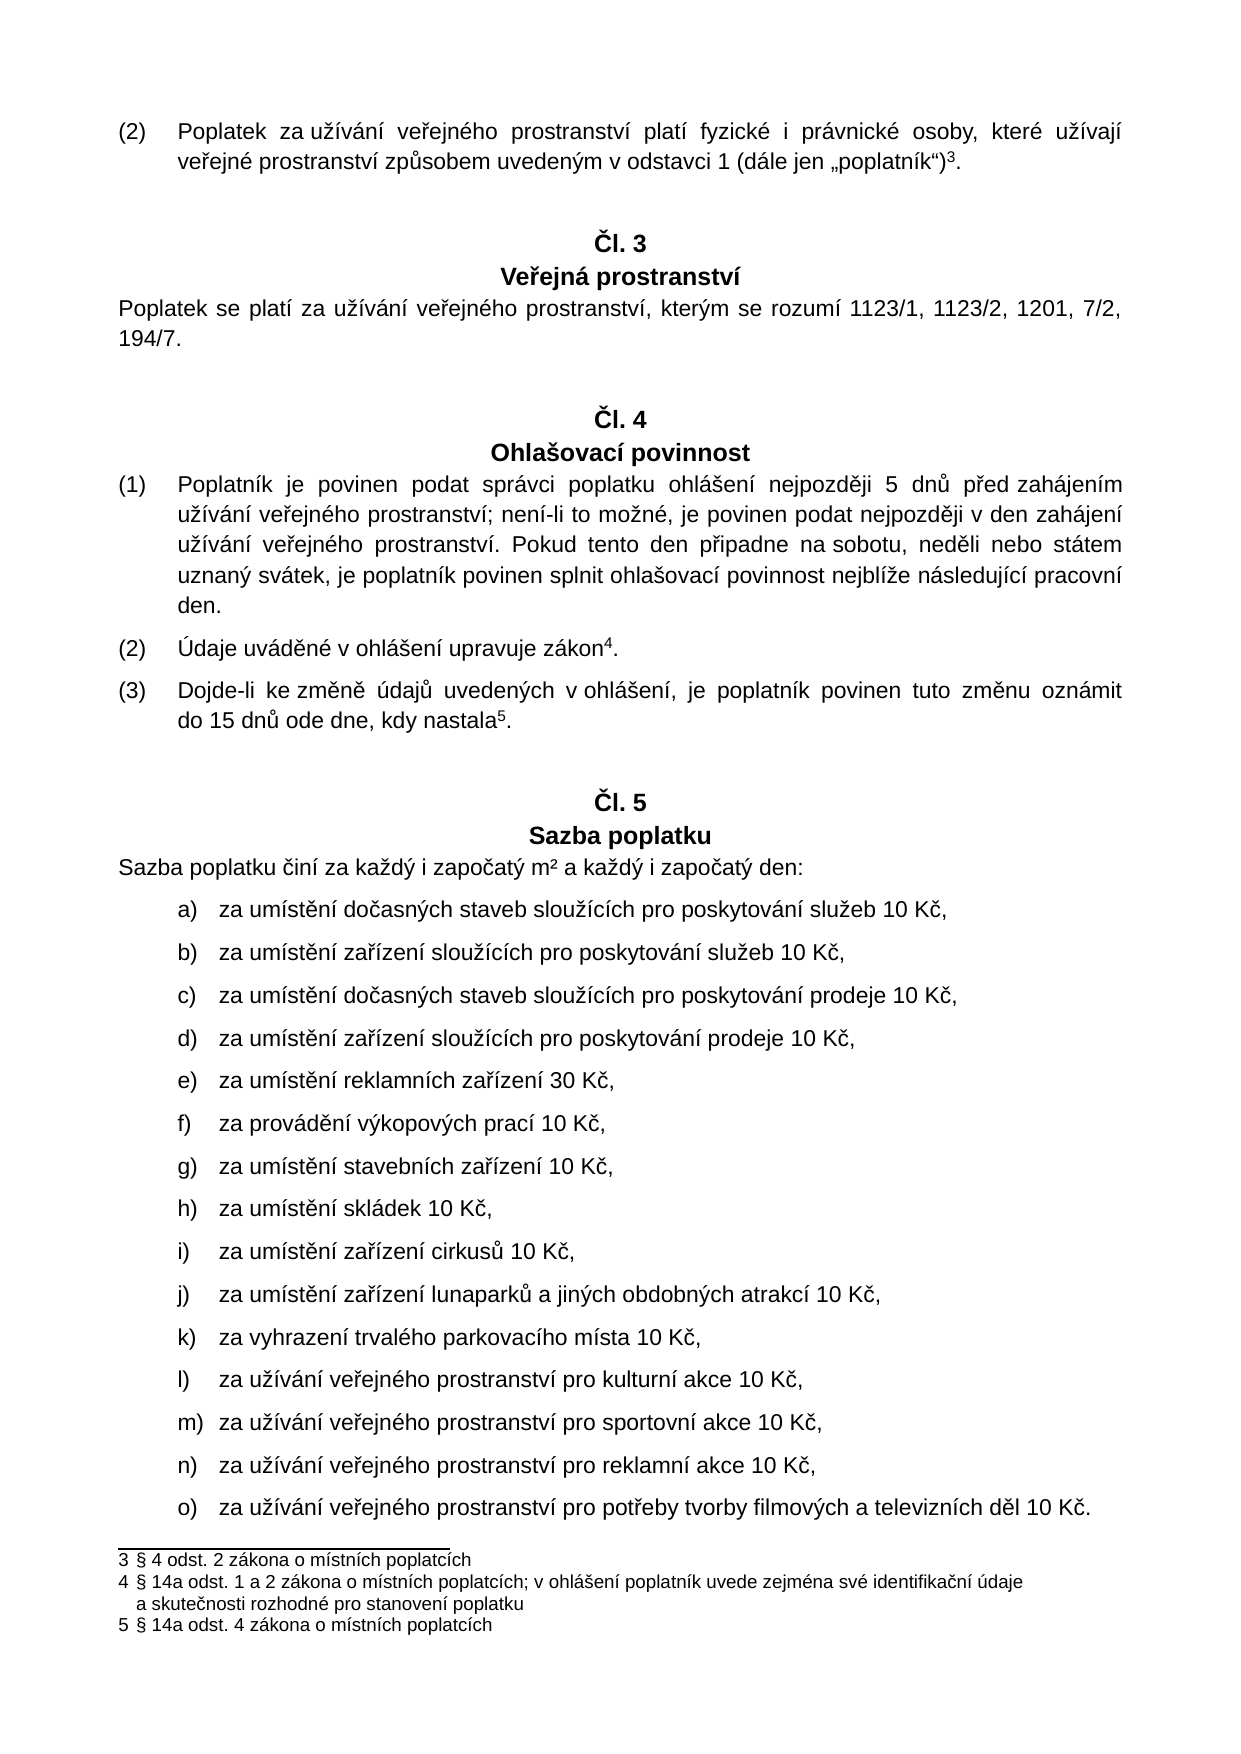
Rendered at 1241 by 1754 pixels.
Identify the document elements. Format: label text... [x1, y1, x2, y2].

list § 4 odst. 2 zákona o místních poplatcích [118, 1549, 1122, 1571]
list za užívání veřejného prostranství pro sportovní akce 10 Kč, [177, 1409, 1122, 1435]
list za umístění reklamních zařízení 30 Kč, [177, 1067, 1122, 1094]
list za umístění zařízení sloužících pro poskytování služeb 10 Kč, [177, 939, 1122, 966]
list za umístění stavebních zařízení 10 Kč, [177, 1153, 1122, 1179]
list za umístění dočasných staveb sloužících pro poskytování prodeje 10 Kč, [177, 982, 1122, 1008]
list za užívání veřejného prostranství pro potřeby tvorby filmových a televizních děl 10 Kč. [177, 1494, 1122, 1521]
list Poplatek za užívání veřejného prostranství platí fyzické i právnické osoby, které užívají veřejné prostranství způsobem uvedeným v odstavci 1 (dále jen „poplatník“). [118, 118, 1122, 175]
list za umístění skládek 10 Kč, [177, 1195, 1122, 1222]
list za užívání veřejného prostranství pro reklamní akce 10 Kč, [177, 1452, 1122, 1478]
list Dojde-li ke změně údajů uvedených v ohlášení, je poplatník povinen tuto změnu oznámit do 15 dnů ode dne, kdy nastala. [118, 677, 1122, 734]
list za umístění zařízení cirkusů 10 Kč, [177, 1238, 1122, 1264]
list § 14a odst. 1 a 2 zákona o místních poplatcích; v ohlášení poplatník uvede zejména své identifikační údaje a skutečnosti rozhodné pro stanovení poplatku [118, 1571, 1122, 1614]
subtitle Čl. 4 Ohlašovací povinnost [118, 405, 1122, 467]
text Poplatek se platí za užívání veřejného prostranství, kterým se rozumí 1123/1, 1123/2, 1201, 7/2, 194/7. [118, 294, 1122, 351]
text Sazba poplatku činí za každý i započatý m² a každý i započatý den: [118, 854, 1122, 880]
subtitle Čl. 5 Sazba poplatku [118, 788, 1122, 849]
list za umístění zařízení lunaparků a jiných obdobných atrakcí 10 Kč, [177, 1281, 1122, 1307]
list § 14a odst. 4 zákona o místních poplatcích [118, 1614, 1122, 1635]
list za provádění výkopových prací 10 Kč, [177, 1110, 1122, 1136]
list za umístění dočasných staveb sloužících pro poskytování služeb 10 Kč, [177, 896, 1122, 923]
list Údaje uváděné v ohlášení upravuje zákon. [118, 634, 1122, 661]
subtitle Čl. 3 Veřejná prostranství [118, 228, 1122, 290]
list za užívání veřejného prostranství pro kulturní akce 10 Kč, [177, 1366, 1122, 1393]
list Poplatník je povinen podat správci poplatku ohlášení nejpozději 5 dnů před zahájením užívání veřejného prostranství; není-li to možné, je povinen podat nejpozději v den zahájení užívání veřejného prostranství. Pokud tento den připadne na sobotu, neděli nebo státem uznaný svátek, je poplatník povinen splnit ohlašovací povinnost nejblíže následující pracovní den. [118, 471, 1122, 618]
list za umístění zařízení sloužících pro poskytování prodeje 10 Kč, [177, 1024, 1122, 1051]
list za vyhrazení trvalého parkovacího místa 10 Kč, [177, 1323, 1122, 1350]
